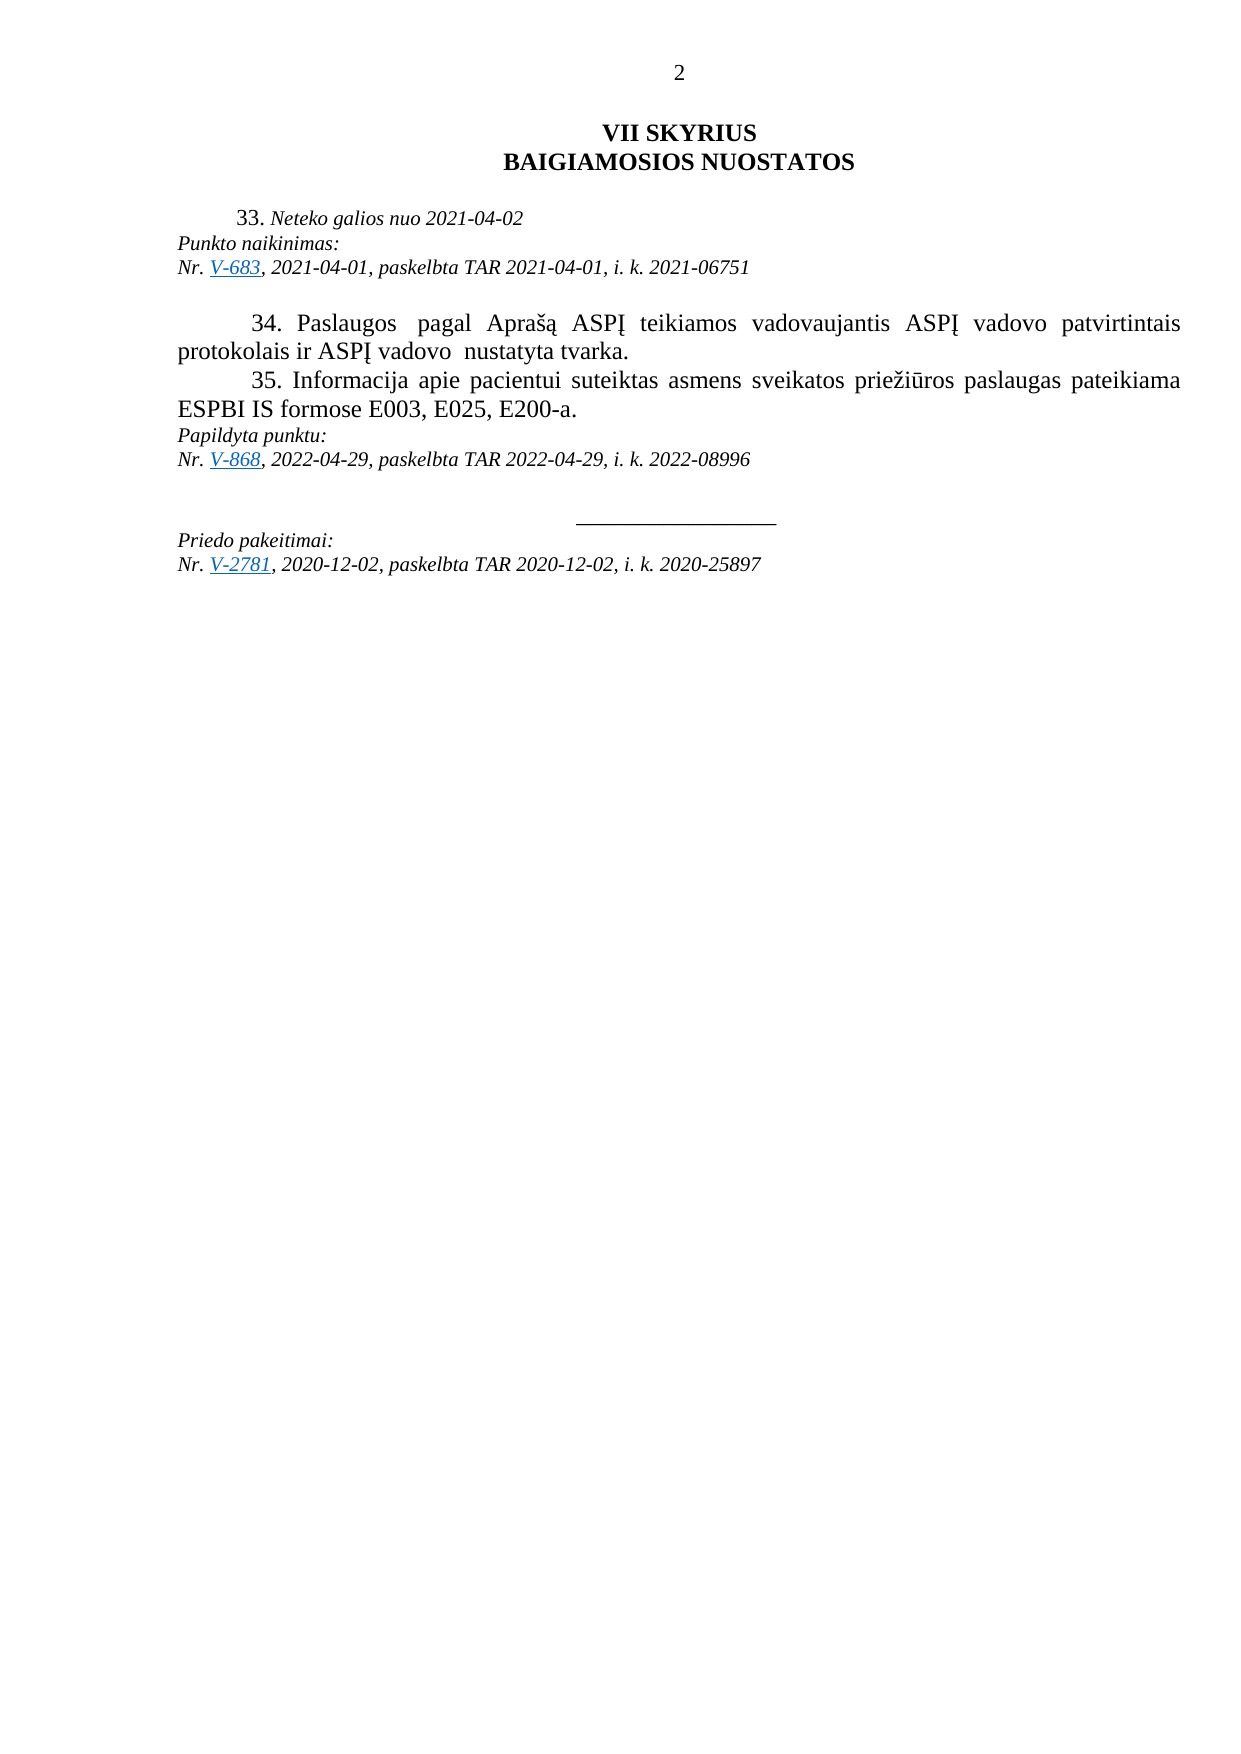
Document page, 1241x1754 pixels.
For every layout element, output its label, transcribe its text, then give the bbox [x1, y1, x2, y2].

text Priedo pakeitimai: [177, 528, 1181, 552]
text Punkto naikinimas: [177, 231, 1181, 255]
text Nr. V-2781, 2020-12-02, paskelbta TAR 2020-12-02, i. k. 2020-25897 [177, 552, 1181, 576]
text 35. Informacija apie pacientui suteiktas asmens sveikatos priežiūros paslaugas pateikiama ESPBI IS formose E003, E025, E200-a. [177, 365, 1181, 423]
text VII SKYRIUS [177, 118, 1181, 147]
text BAIGIAMOSIOS NUOSTATOS [177, 147, 1181, 176]
text Papildyta punktu: [177, 423, 1181, 447]
text ________________ [177, 499, 1181, 528]
text Nr. V-868, 2022-04-29, paskelbta TAR 2022-04-29, i. k. 2022-08996 [177, 447, 1181, 471]
text 34. Paslaugos pagal Aprašą ASPĮ teikiamos vadovaujantis ASPĮ vadovo patvirtintais protokolais ir ASPĮ vadovo nustatyta tvarka. [177, 308, 1181, 365]
text Nr. V-683, 2021-04-01, paskelbta TAR 2021-04-01, i. k. 2021-06751 [177, 255, 1181, 279]
text 33. Neteko galios nuo 2021-04-02 [177, 204, 1181, 231]
